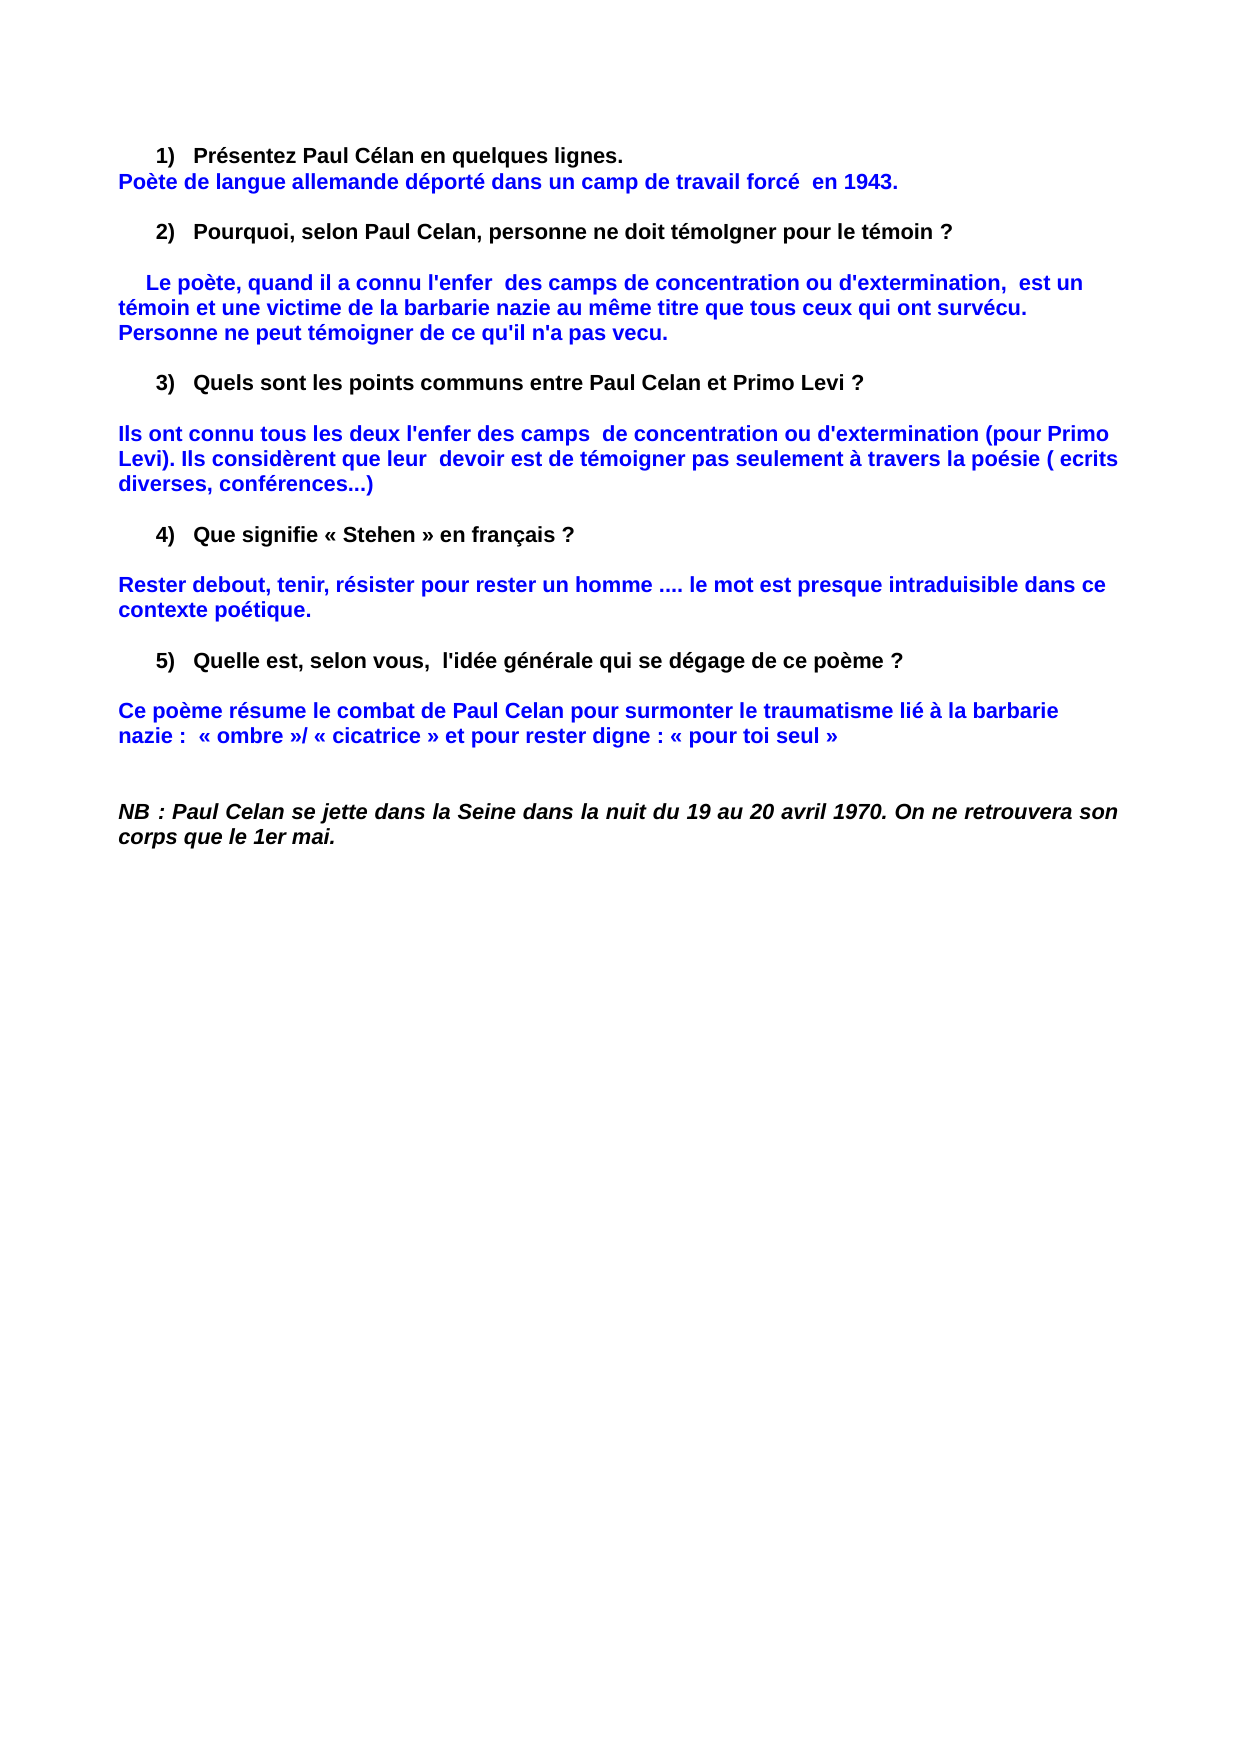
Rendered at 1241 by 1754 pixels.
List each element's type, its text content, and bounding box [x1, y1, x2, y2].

list Quelle est, selon vous, l'idée générale qui se dégage de ce poème ? [156, 648, 1122, 673]
text Rester debout, tenir, résister pour rester un homme .... le mot est presque intraduisible dans ce contexte poétique. [118, 572, 1122, 622]
text Poète de langue allemande déporté dans un camp de travail forcé en 1943. [118, 168, 1122, 194]
list Que signifie « Stehen » en français ? [156, 522, 1122, 547]
text Ils ont connu tous les deux l'enfer des camps de concentration ou d'extermination (pour Primo Levi). Ils considèrent que leur devoir est de témoigner pas seulement à travers la poésie ( ecrits diverses, conférences...) [118, 421, 1122, 496]
list Présentez Paul Célan en quelques lignes. [156, 143, 1122, 168]
text Le poète, quand il a connu l'enfer des camps de concentration ou d'extermination, est un témoin et une victime de la barbarie nazie au même titre que tous ceux qui ont survécu. Personne ne peut témoigner de ce qu'il n'a pas vecu. [118, 269, 1122, 345]
list Pourquoi, selon Paul Celan, personne ne doit témoIgner pour le témoin ? [156, 219, 1122, 244]
list Quels sont les points communs entre Paul Celan et Primo Levi ? [156, 370, 1122, 396]
text Ce poème résume le combat de Paul Celan pour surmonter le traumatisme lié à la barbarie nazie : « ombre »/ « cicatrice » et pour rester digne : « pour toi seul » [118, 698, 1122, 748]
text NB : Paul Celan se jette dans la Seine dans la nuit du 19 au 20 avril 1970. On ne retrouvera son corps que le 1er mai. [118, 774, 1122, 849]
